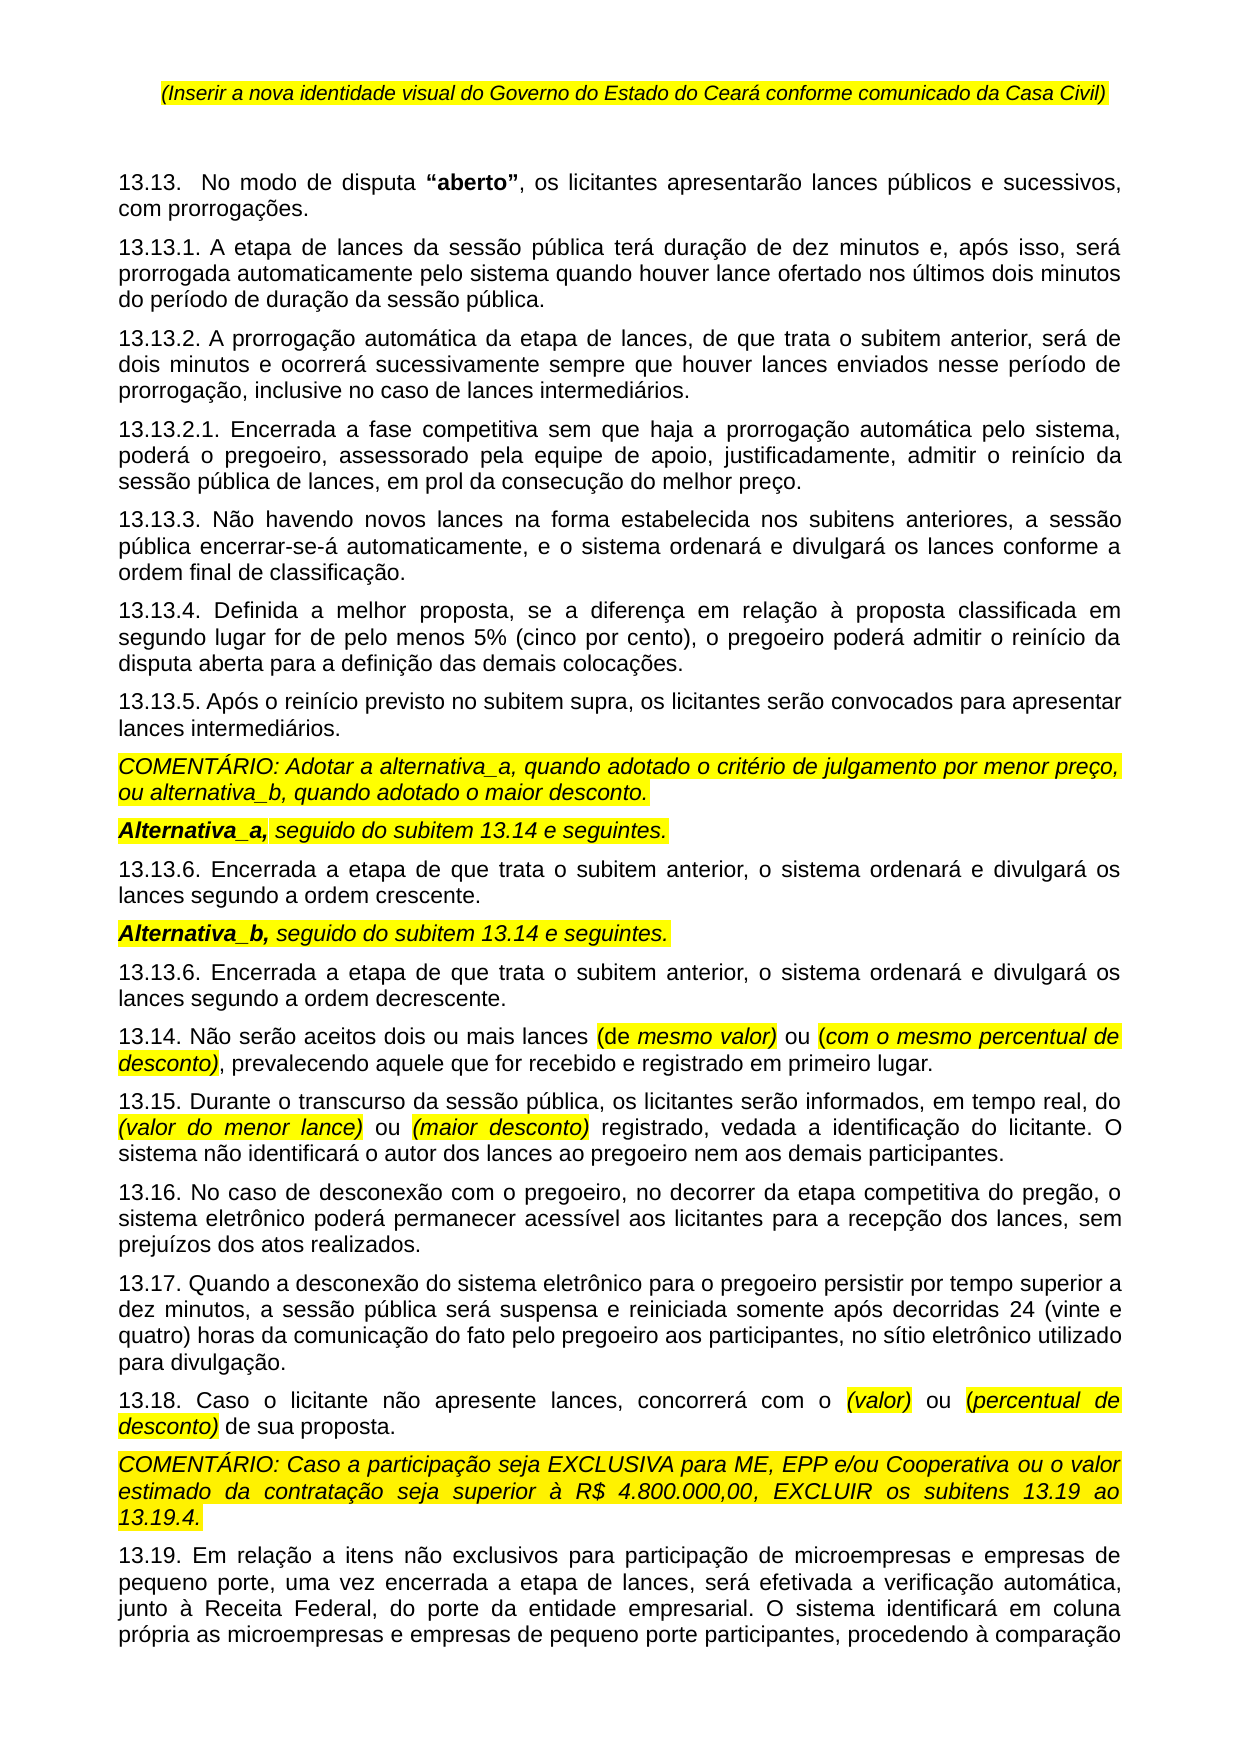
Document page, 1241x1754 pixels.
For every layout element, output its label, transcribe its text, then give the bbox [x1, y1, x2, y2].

text 13.13.5. Após o reinício previsto no subitem supra, os licitantes serão convocados para apresentar lances intermediários. [118, 688, 1122, 741]
text 13.17. Quando a desconexão do sistema eletrônico para o pregoeiro persistir por tempo superior a dez minutos, a sessão pública será suspensa e reiniciada somente após decorridas 24 (vinte e quatro) horas da comunicação do fato pelo pregoeiro aos participantes, no sítio eletrônico utilizado para divulgação. [118, 1269, 1122, 1375]
text 13.16. No caso de desconexão com o pregoeiro, no decorrer da etapa competitiva do pregão, o sistema eletrônico poderá permanecer acessível aos licitantes para a recepção dos lances, sem prejuízos dos atos realizados. [118, 1179, 1122, 1258]
text 13.19. Em relação a itens não exclusivos para participação de microempresas e empresas de pequeno porte, uma vez encerrada a etapa de lances, será efetivada a verificação automática, junto à Receita Federal, do porte da entidade empresarial. O sistema identificará em coluna própria as microempresas e empresas de pequeno porte participantes, procedendo à comparação [118, 1542, 1122, 1648]
text 13.13.3. Não havendo novos lances na forma estabelecida nos subitens anteriores, a sessão pública encerrar-se-á automaticamente, e o sistema ordenará e divulgará os lances conforme a ordem final de classificação. [118, 506, 1122, 586]
text 13.14. Não serão aceitos dois ou mais lances (de mesmo valor) ou (com o mesmo percentual de desconto), prevalecendo aquele que for recebido e registrado em primeiro lugar. [118, 1023, 1122, 1076]
text 13.13.1. A etapa de lances da sessão pública terá duração de dez minutos e, após isso, será prorrogada automaticamente pelo sistema quando houver lance ofertado nos últimos dois minutos do período de duração da sessão pública. [118, 234, 1122, 313]
text 13.13.2. A prorrogação automática da etapa de lances, de que trata o subitem anterior, será de dois minutos e ocorrerá sucessivamente sempre que houver lances enviados nesse período de prorrogação, inclusive no caso de lances intermediários. [118, 324, 1122, 404]
text COMENTÁRIO: Caso a participação seja EXCLUSIVA para ME, EPP e/ou Cooperativa ou o valor estimado da contratação seja superior à R$ 4.800.000,00, EXCLUIR os subitens 13.19 ao 13.19.4. [118, 1451, 1122, 1531]
text 13.13.4. Definida a melhor proposta, se a diferença em relação à proposta classificada em segundo lugar for de pelo menos 5% (cinco por cento), o pregoeiro poderá admitir o reinício da disputa aberta para a definição das demais colocações. [118, 597, 1122, 676]
text COMENTÁRIO: Adotar a alternativa_a, quando adotado o critério de julgamento por menor preço, ou alternativa_b, quando adotado o maior desconto. [118, 753, 1122, 806]
text 13.13. No modo de disputa “aberto”, os licitantes apresentarão lances públicos e sucessivos, com prorrogações. [118, 169, 1122, 222]
text 13.13.6. Encerrada a etapa de que trata o subitem anterior, o sistema ordenará e divulgará os lances segundo a ordem decrescente. [118, 958, 1122, 1011]
text 13.18. Caso o licitante não apresente lances, concorrerá com o (valor) ou (percentual de desconto) de sua proposta. [118, 1387, 1122, 1439]
text 13.13.2.1. Encerrada a fase competitiva sem que haja a prorrogação automática pelo sistema, poderá o pregoeiro, assessorado pela equipe de apoio, justificadamente, admitir o reinício da sessão pública de lances, em prol da consecução do melhor preço. [118, 416, 1122, 494]
text 13.13.6. Encerrada a etapa de que trata o subitem anterior, o sistema ordenará e divulgará os lances segundo a ordem crescente. [118, 856, 1122, 908]
text Alternativa_b, seguido do subitem 13.14 e seguintes. [118, 920, 1122, 947]
text 13.15. Durante o transcurso da sessão pública, os licitantes serão informados, em tempo real, do (valor do menor lance) ou (maior desconto) registrado, vedada a identificação do licitante. O sistema não identificará o autor dos lances ao pregoeiro nem aos demais participantes. [118, 1088, 1122, 1167]
text Alternativa_a, seguido do subitem 13.14 e seguintes. [118, 817, 1122, 844]
